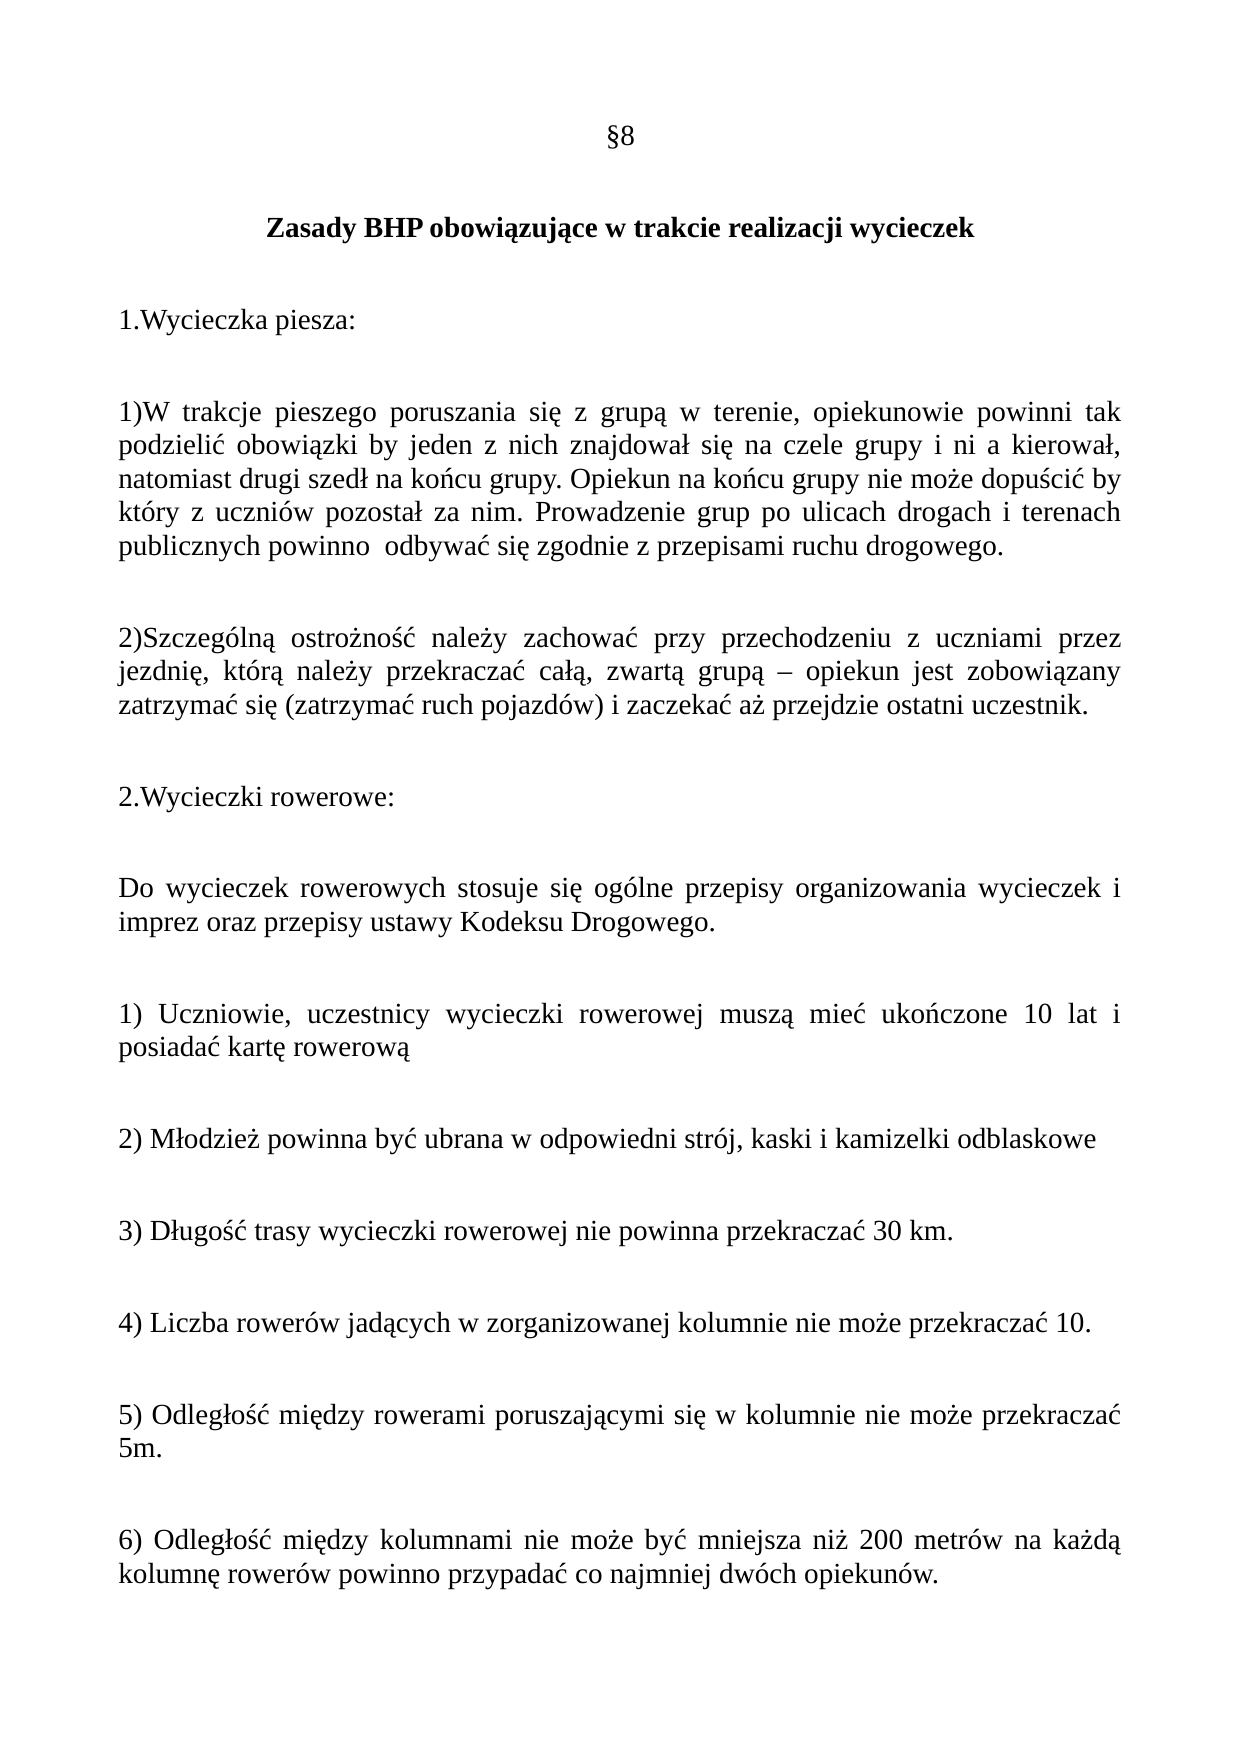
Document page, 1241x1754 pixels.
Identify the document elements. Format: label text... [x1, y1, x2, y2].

text 1.Wycieczka piesza: [118, 302, 1122, 335]
text 2) Młodzież powinna być ubrana w odpowiedni strój, kaski i kamizelki odblaskowe [118, 1121, 1122, 1155]
text 2)Szczególną ostrożność należy zachować przy przechodzeniu z uczniami przez jezdnię, którą należy przekraczać całą, zwartą grupą – opiekun jest zobowiązany zatrzymać się (zatrzymać ruch pojazdów) i zaczekać aż przejdzie ostatni uczestnik. [118, 620, 1122, 720]
text 2.Wycieczki rowerowe: [118, 779, 1122, 812]
text Do wycieczek rowerowych stosuje się ogólne przepisy organizowania wycieczek i imprez oraz przepisy ustawy Kodeksu Drogowego. [118, 871, 1122, 938]
text 1) Uczniowie, uczestnicy wycieczki rowerowej muszą mieć ukończone 10 lat i posiadać kartę rowerową [118, 996, 1122, 1063]
text 5) Odległość między rowerami poruszającymi się w kolumnie nie może przekraczać 5m. [118, 1397, 1122, 1464]
text 3) Długość trasy wycieczki rowerowej nie powinna przekraczać 30 km. [118, 1213, 1122, 1247]
text 1)W trakcje pieszego poruszania się z grupą w terenie, opiekunowie powinni tak podzielić obowiązki by jeden z nich znajdował się na czele grupy i ni a kierował, natomiast drugi szedł na końcu grupy. Opiekun na końcu grupy nie może dopuścić by który z uczniów pozostał za nim. Prowadzenie grup po ulicach drogach i terenach publicznych powinno odbywać się zgodnie z przepisami ruchu drogowego. [118, 394, 1122, 561]
text Zasady BHP obowiązujące w trakcie realizacji wycieczek [118, 210, 1122, 243]
text 6) Odległość między kolumnami nie może być mniejsza niż 200 metrów na każdą kolumnę rowerów powinno przypadać co najmniej dwóch opiekunów. [118, 1522, 1122, 1589]
text 4) Liczba rowerów jadących w zorganizowanej kolumnie nie może przekraczać 10. [118, 1305, 1122, 1339]
text §8 [118, 118, 1122, 152]
